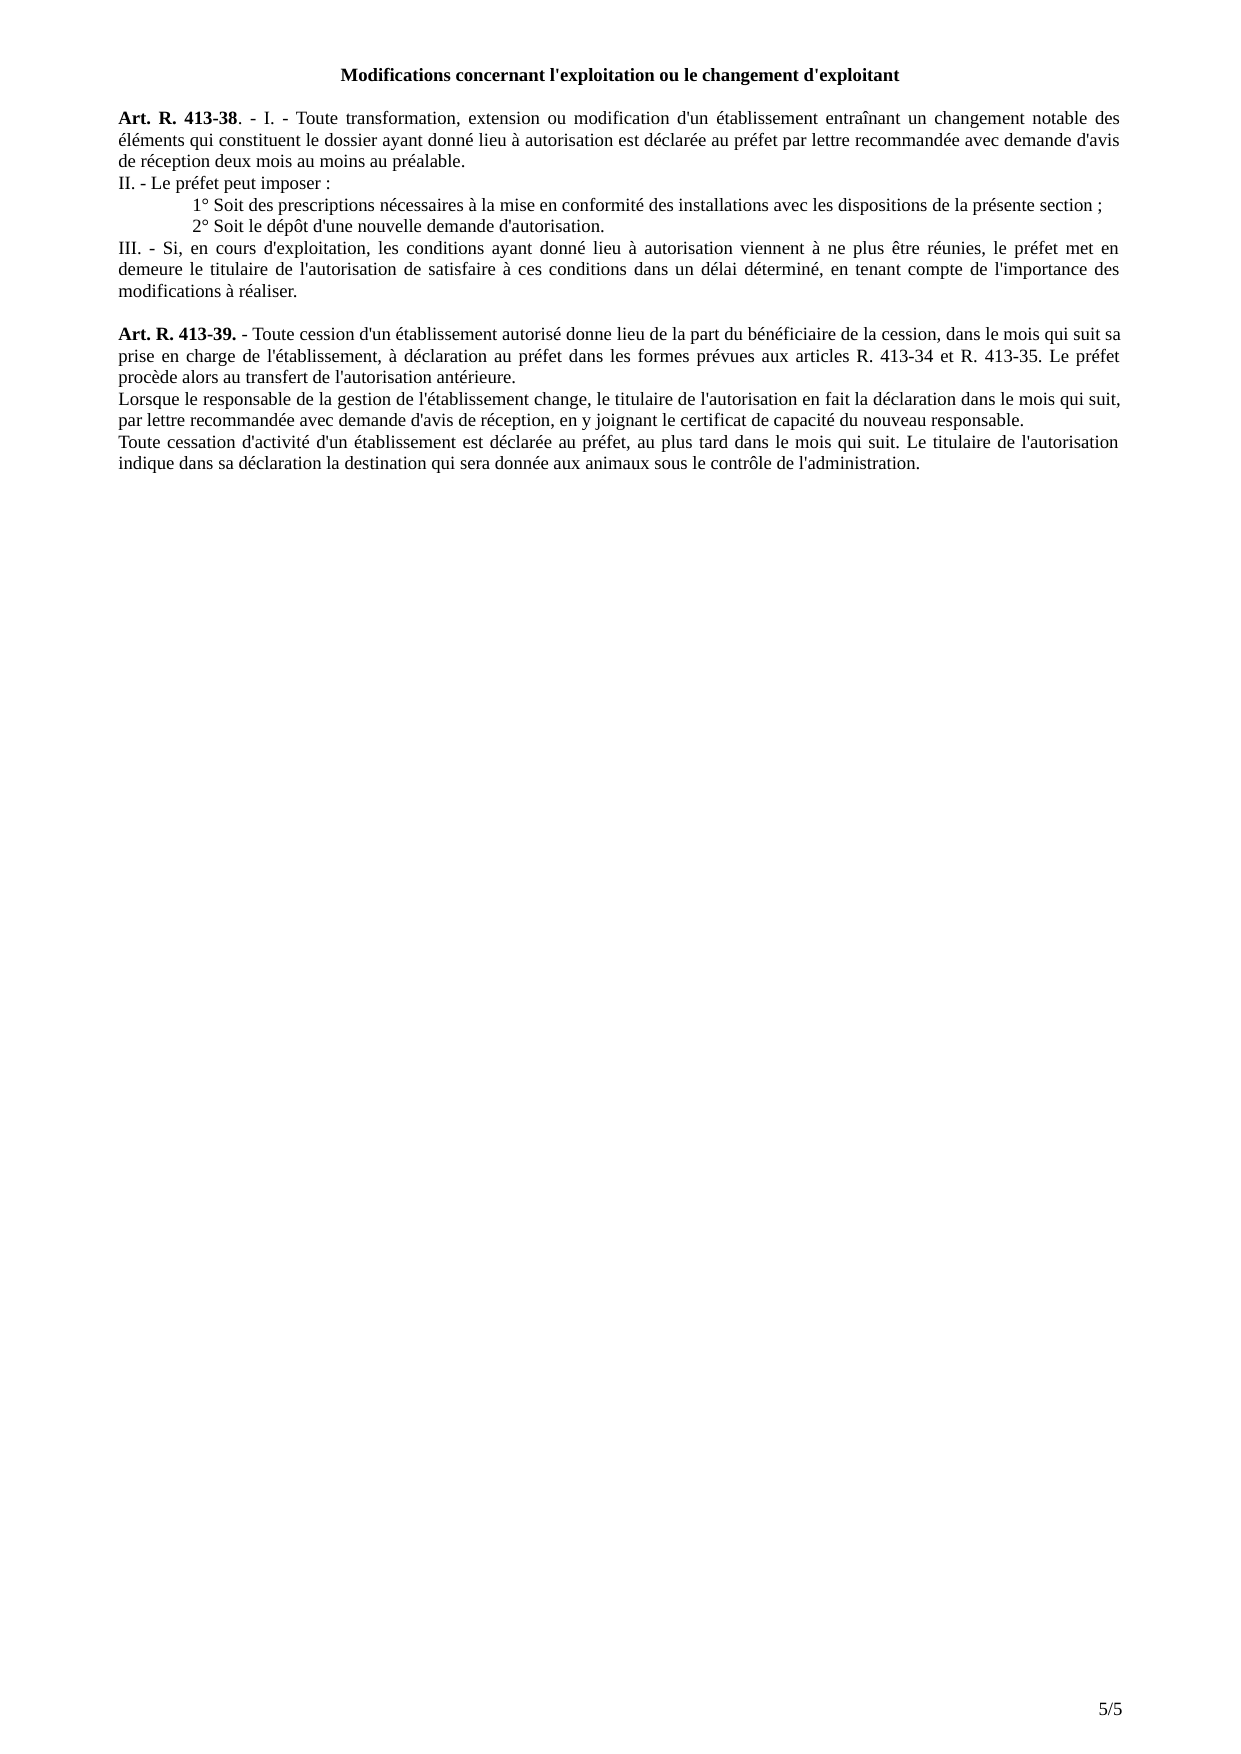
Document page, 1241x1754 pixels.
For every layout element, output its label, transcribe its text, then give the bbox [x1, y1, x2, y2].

text III. - Si, en cours d'exploitation, les conditions ayant donné lieu à autorisation viennent à ne plus être réunies, le préfet met en demeure le titulaire de l'autorisation de satisfaire à ces conditions dans un délai déterminé, en tenant compte de l'importance des modifications à réaliser. [118, 237, 1122, 301]
text Art. R. 413-39. - Toute cession d'un établissement autorisé donne lieu de la part du bénéficiaire de la cession, dans le mois qui suit sa prise en charge de l'établissement, à déclaration au préfet dans les formes prévues aux articles R. 413-34 et R. 413-35. Le préfet procède alors au transfert de l'autorisation antérieure. [118, 323, 1122, 388]
text II. - Le préfet peut imposer : [118, 172, 1122, 193]
text Toute cessation d'activité d'un établissement est déclarée au préfet, au plus tard dans le mois qui suit. Le titulaire de l'autorisation indique dans sa déclaration la destination qui sera donnée aux animaux sous le contrôle de l'administration. [118, 431, 1122, 474]
text 1° Soit des prescriptions nécessaires à la mise en conformité des installations avec les dispositions de la présente section ; [118, 193, 1122, 215]
text 2° Soit le dépôt d'une nouvelle demande d'autorisation. [118, 215, 1122, 237]
text Art. R. 413-38. - I. - Toute transformation, extension ou modification d'un établissement entraînant un changement notable des éléments qui constituent le dossier ayant donné lieu à autorisation est déclarée au préfet par lettre recommandée avec demande d'avis de réception deux mois au moins au préalable. [118, 107, 1122, 172]
text Lorsque le responsable de la gestion de l'établissement change, le titulaire de l'autorisation en fait la déclaration dans le mois qui suit, par lettre recommandée avec demande d'avis de réception, en y joignant le certificat de capacité du nouveau responsable. [118, 388, 1122, 431]
text Modifications concernant l'exploitation ou le changement d'exploitant [118, 64, 1122, 86]
